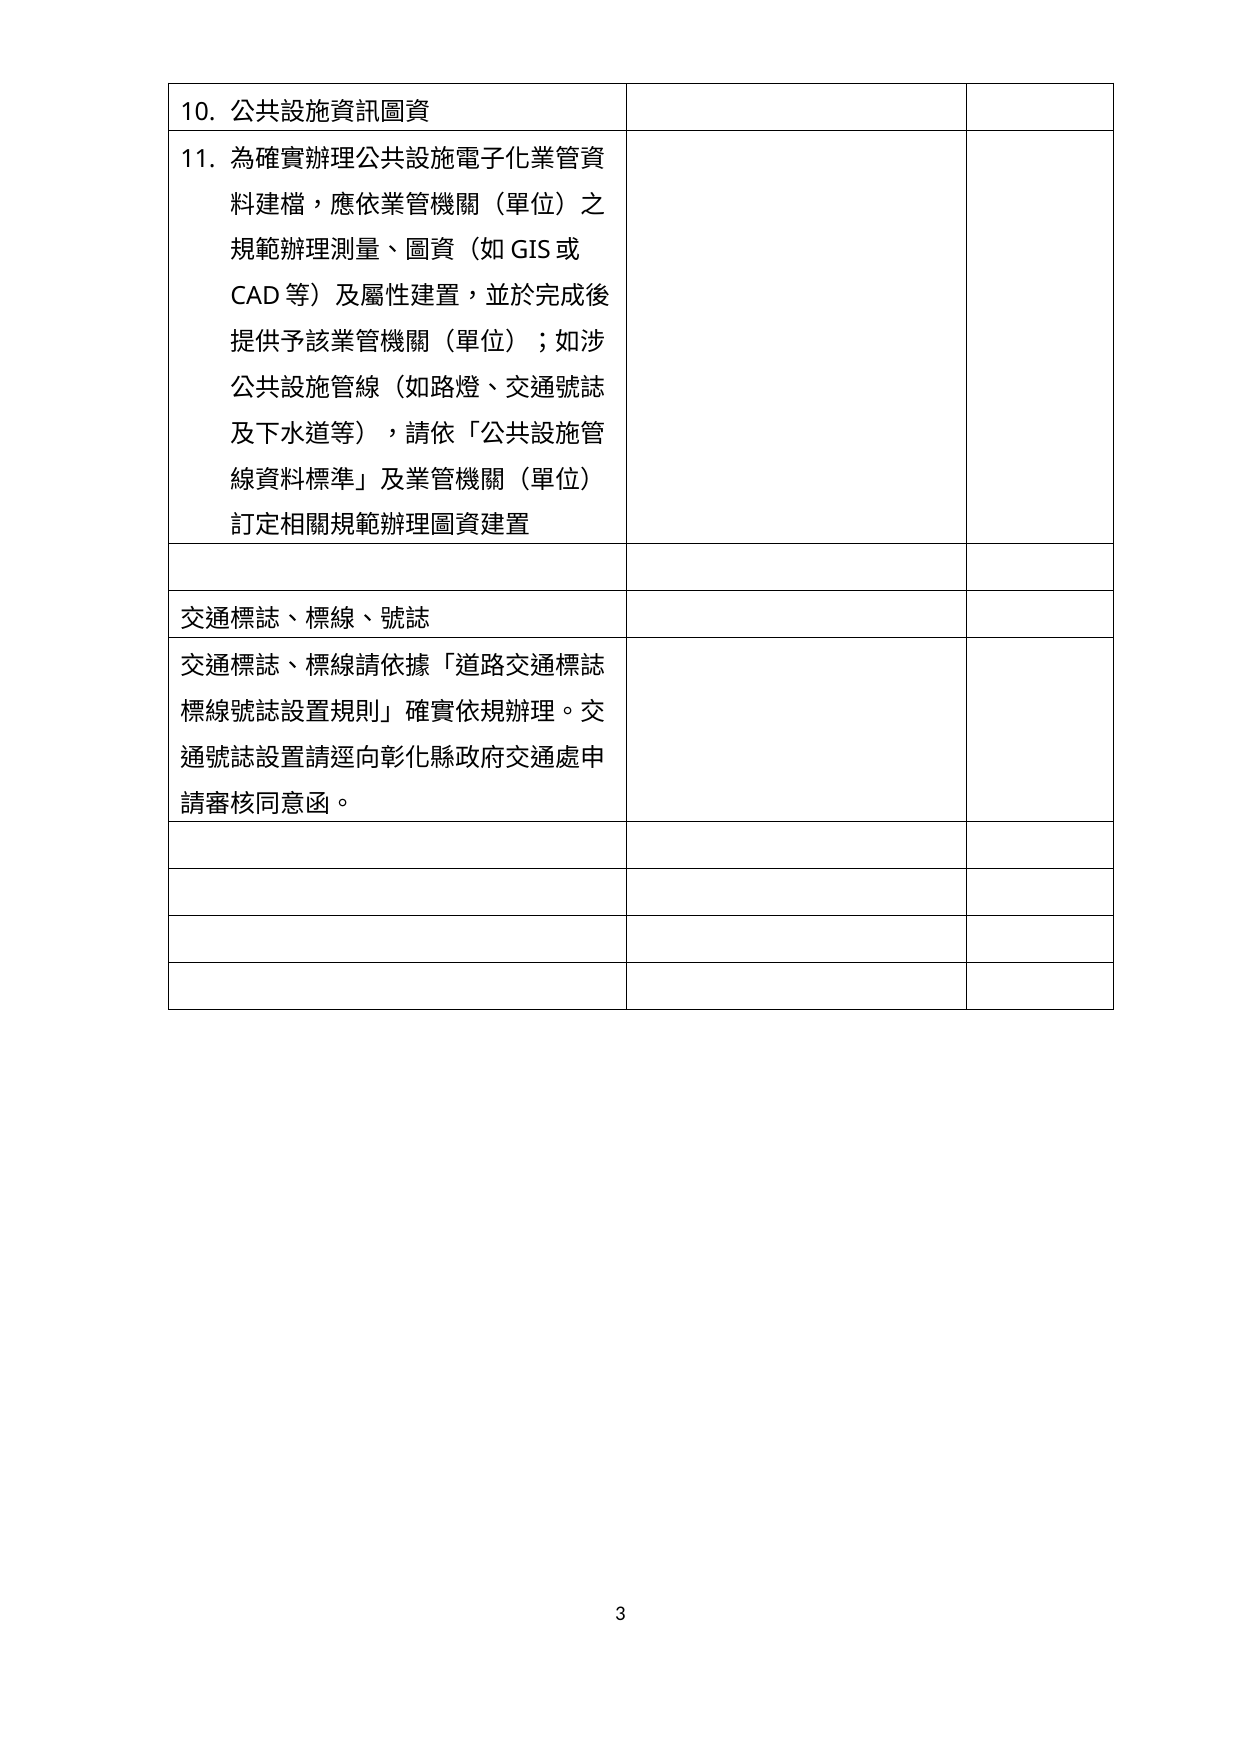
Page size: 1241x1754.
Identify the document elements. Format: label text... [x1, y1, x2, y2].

table_cell [169, 822, 626, 868]
table_cell [169, 963, 626, 1009]
table_cell 交通標誌、標線、號誌 [169, 591, 626, 637]
table_cell [627, 131, 966, 543]
table_cell [967, 544, 1113, 590]
table_cell [169, 916, 626, 962]
table_cell [627, 869, 966, 915]
table_cell [627, 544, 966, 590]
table_cell [967, 963, 1113, 1009]
table_cell [967, 84, 1113, 129]
table_cell [967, 591, 1113, 637]
table_cell [169, 869, 626, 915]
table_cell [627, 638, 966, 821]
table_cell [967, 916, 1113, 962]
table_cell [967, 869, 1113, 915]
table_cell [627, 84, 966, 129]
table_cell [627, 963, 966, 1009]
table_cell [627, 822, 966, 868]
table_cell [627, 591, 966, 637]
table_cell 交通標誌、標線請依據「道路交通標誌標線號誌設置規則」確實依規辦理。交通號誌設置請逕向彰化縣政府交通處申請審核同意函。 [169, 638, 626, 821]
table_cell 為確實辦理公共設施電子化業管資料建檔，應依業管機關（單位）之規範辦理測量、圖資（如GIS或CAD等）及屬性建置，並於完成後提供予該業管機關（單位）；如涉公共設施管線（如路燈、交通號誌及下水道等），請依「公共設施管線資料標準」及業管機關（單位）訂定相關規範辦理圖資建置 [169, 131, 626, 543]
table_cell [169, 544, 626, 590]
table_cell [627, 916, 966, 962]
table_cell [967, 131, 1113, 543]
table_cell [967, 638, 1113, 821]
table_cell [967, 822, 1113, 868]
table_cell 公共設施資訊圖資 [169, 84, 626, 129]
